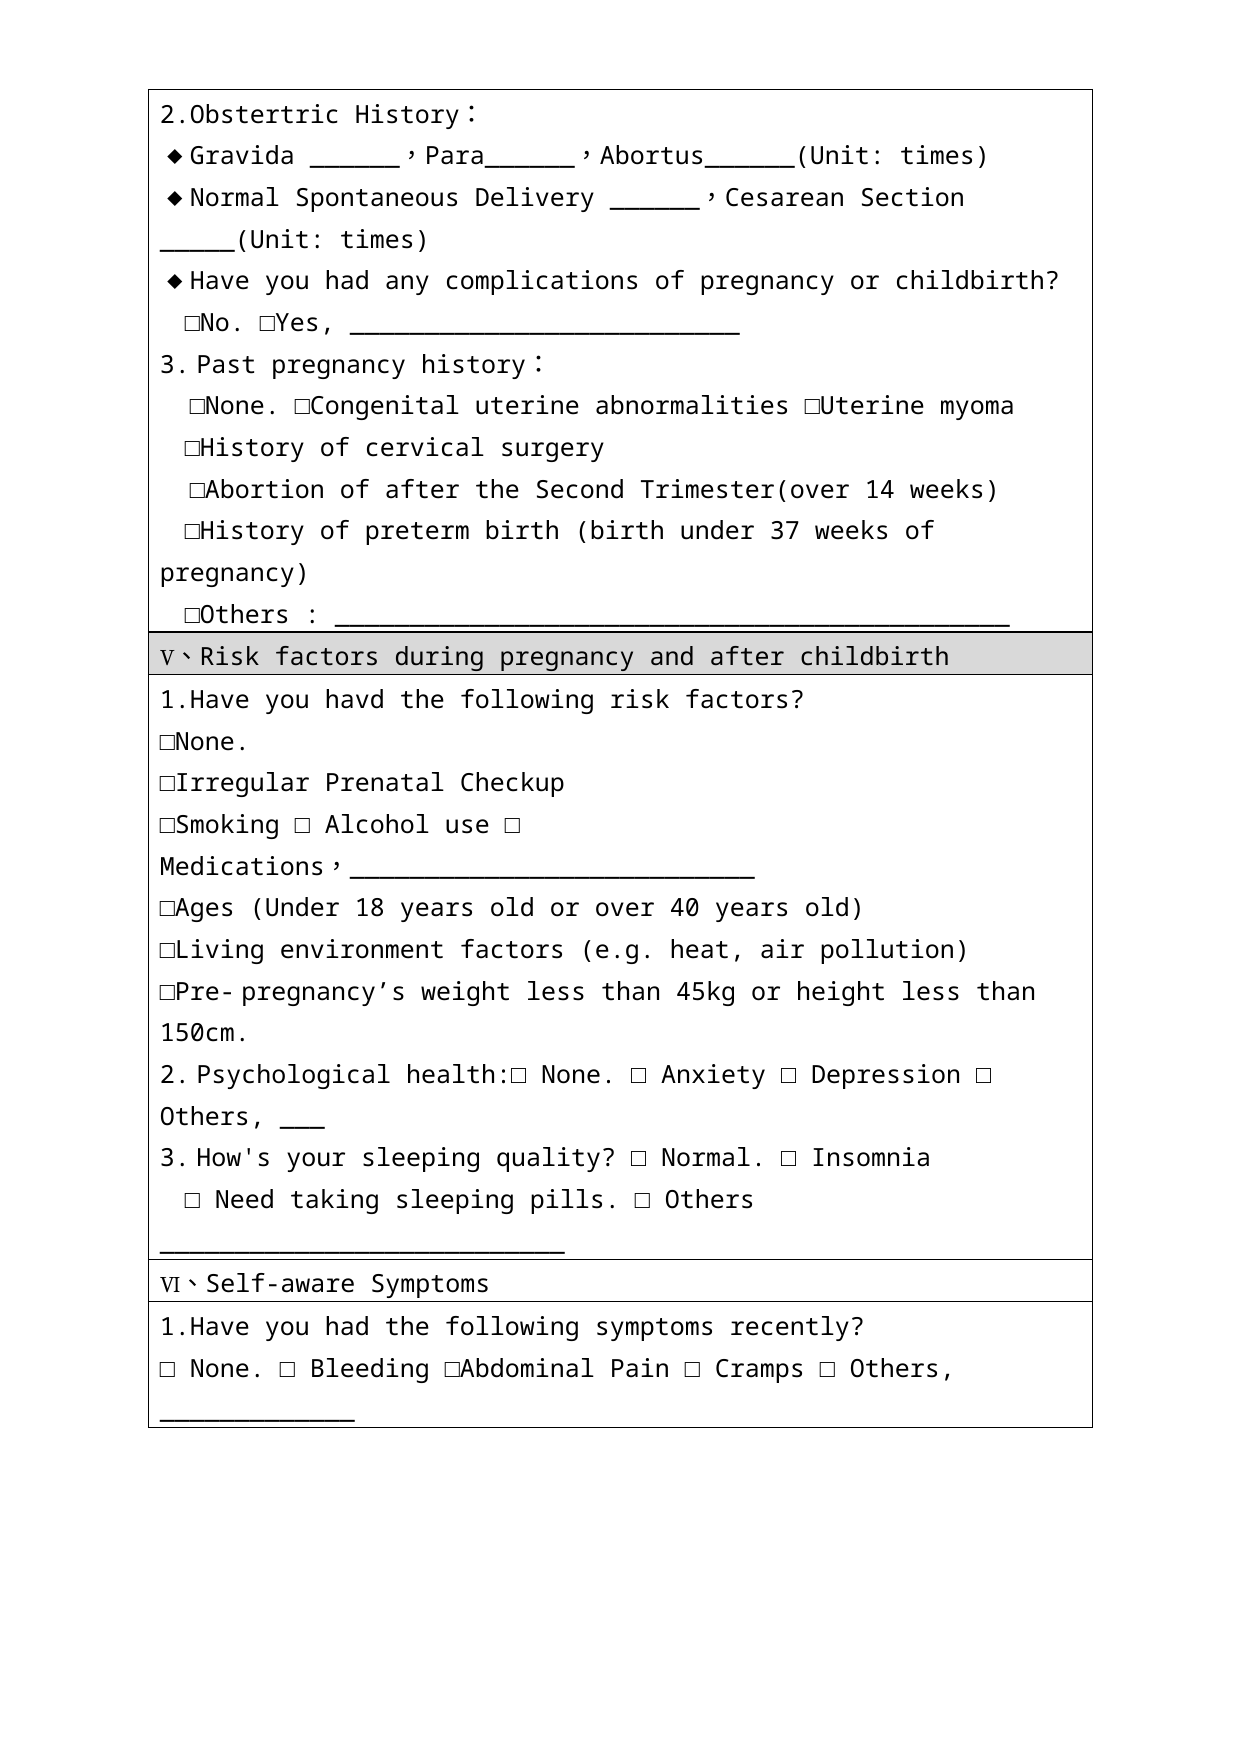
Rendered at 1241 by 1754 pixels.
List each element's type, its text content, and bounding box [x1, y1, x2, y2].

table_cell 1.Have you had the following symptoms recently? □ None. □ Bleeding □Abdominal Pain □ Cramps □ Others, _____________ [149, 1302, 1092, 1427]
table_cell Ⅵ、Self-aware Symptoms [149, 1260, 1092, 1301]
table_cell 1.Have you havd the following risk factors? □None. □Irregular Prenatal Checkup □Smoking □ Alcohol use □ Medications，___________________________ □Ages (Under 18 years old or over 40 years old) □Living environment factors (e.g. heat, air pollution) □Pre- pregnancy’s weight less than 45kg or height less than 150cm. 2. Psychological health:□ None. □ Anxiety □ Depression □ Others, ___ 3. How's your sleeping quality? □ Normal. □ Insomnia □ Need taking sleeping pills. □ Others ___________________________ [149, 675, 1092, 1258]
table_cell Ⅴ、Risk factors during pregnancy and after childbirth [149, 633, 1092, 674]
table_cell 2.Obstertric History： ◆Gravida ______，Para______，Abortus______(Unit: times) ◆Normal Spontaneous Delivery ______，Cesarean Section _____(Unit: times) ◆Have you had any complications of pregnancy or childbirth? □No. □Yes, __________________________ 3. Past pregnancy history： □None. □Congenital uterine abnormalities □Uterine myoma □History of cervical surgery □Abortion of after the Second Trimester(over 14 weeks) □History of preterm birth (birth under 37 weeks of pregnancy) □Others : _____________________________________________ [149, 90, 1092, 631]
